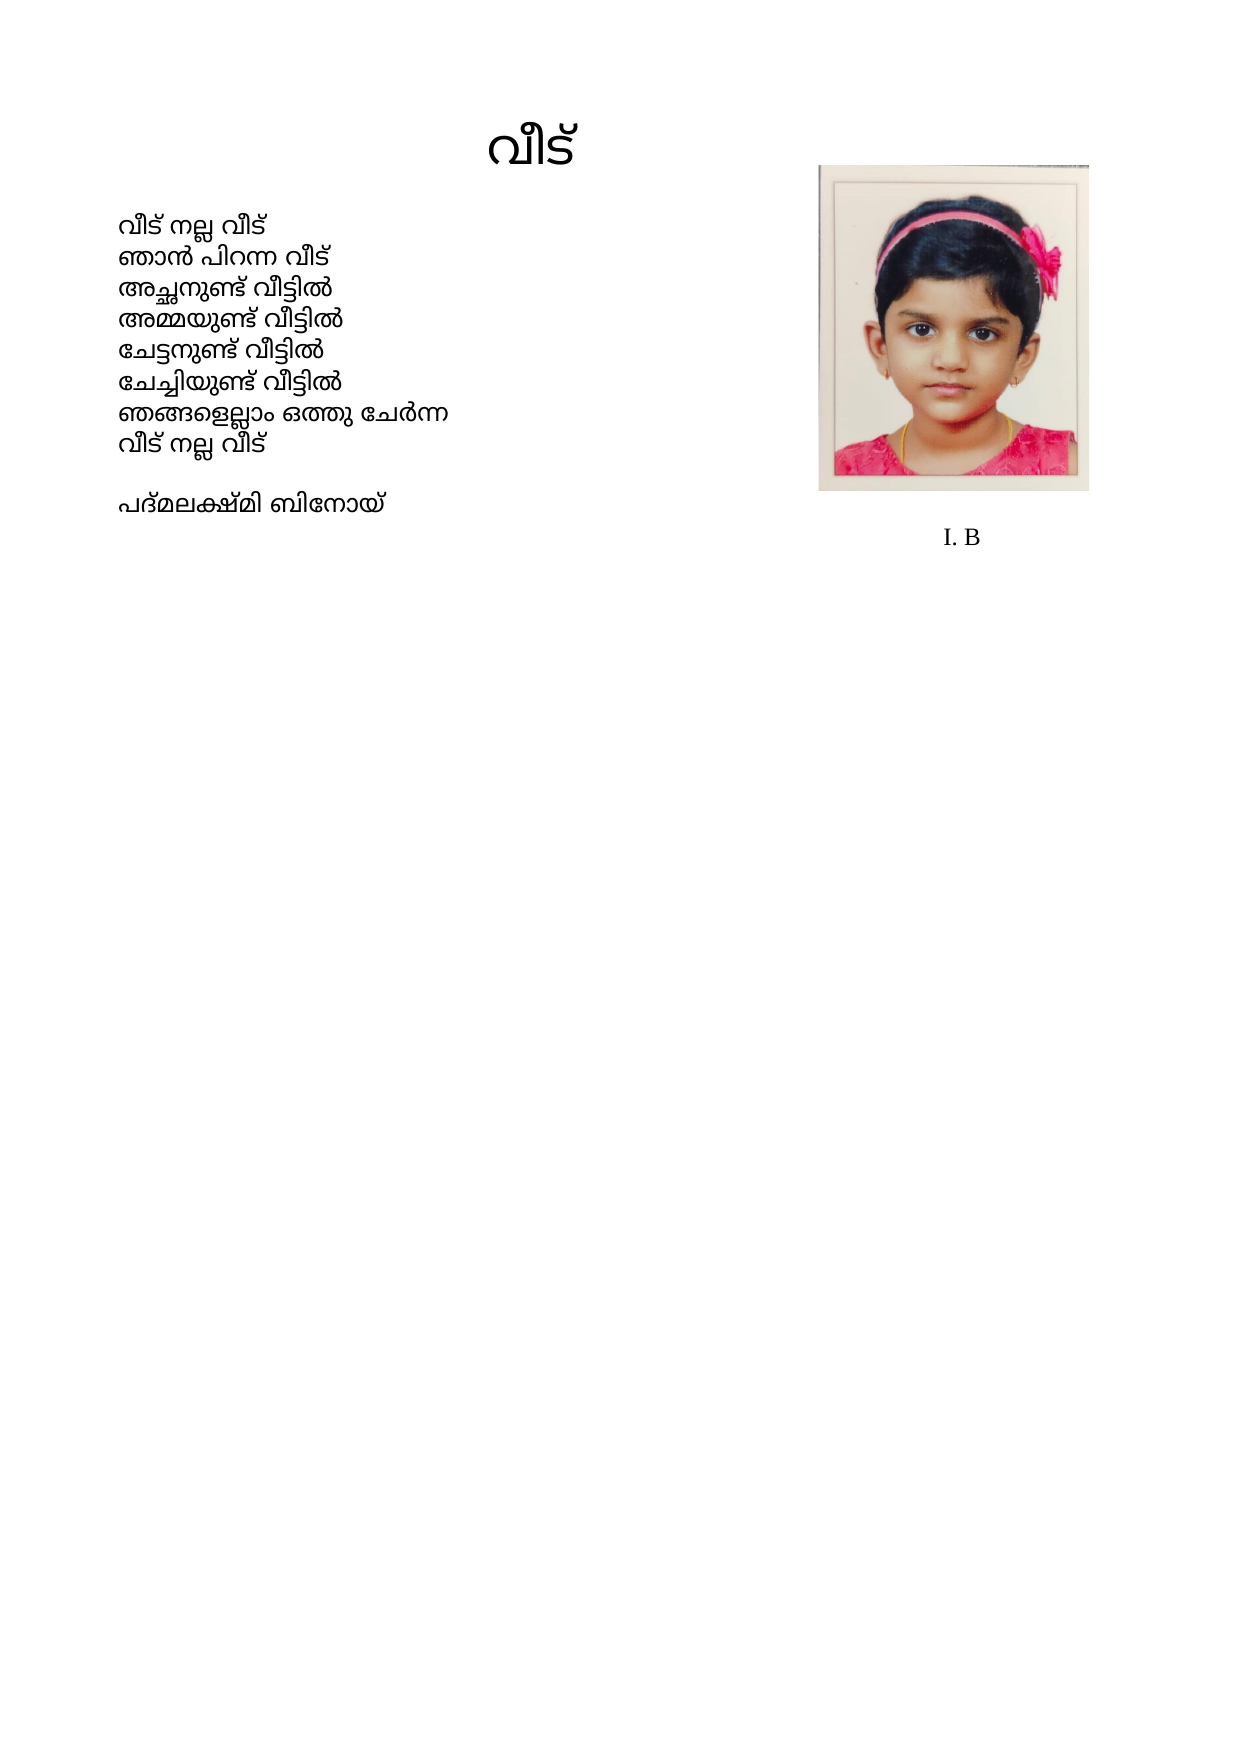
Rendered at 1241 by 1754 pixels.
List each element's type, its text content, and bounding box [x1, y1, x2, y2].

text [1090, 306, 1122, 337]
text [1090, 431, 1122, 462]
text അച്ഛനുണ്ട് വീട്ടിൽ [118, 275, 818, 306]
text I. B [118, 522, 1122, 551]
text [1090, 368, 1122, 399]
text [1090, 244, 1122, 275]
text ഞാൻ പിറന്ന വീട് [118, 244, 818, 275]
text അമ്മയുണ്ട് വീട്ടിൽ [118, 306, 818, 337]
text പദ്മലക്ഷ്മി ബിനോയ്‌ [118, 462, 1122, 522]
text [1090, 337, 1122, 368]
text [1090, 275, 1122, 306]
text വീട് നല്ല വീട് [118, 213, 818, 244]
text [1090, 399, 1122, 431]
text ഞങ്ങളെല്ലാം ഒത്തു ചേർന്ന [118, 399, 818, 431]
text [1090, 213, 1122, 244]
text ചേട്ടനുണ്ട് വീട്ടിൽ [118, 337, 818, 368]
picture [818, 165, 1090, 491]
text വീട് നല്ല വീട് [118, 431, 818, 462]
text ചേച്ചിയുണ്ട് വീട്ടിൽ [118, 368, 818, 399]
text വീട് [118, 118, 1122, 184]
